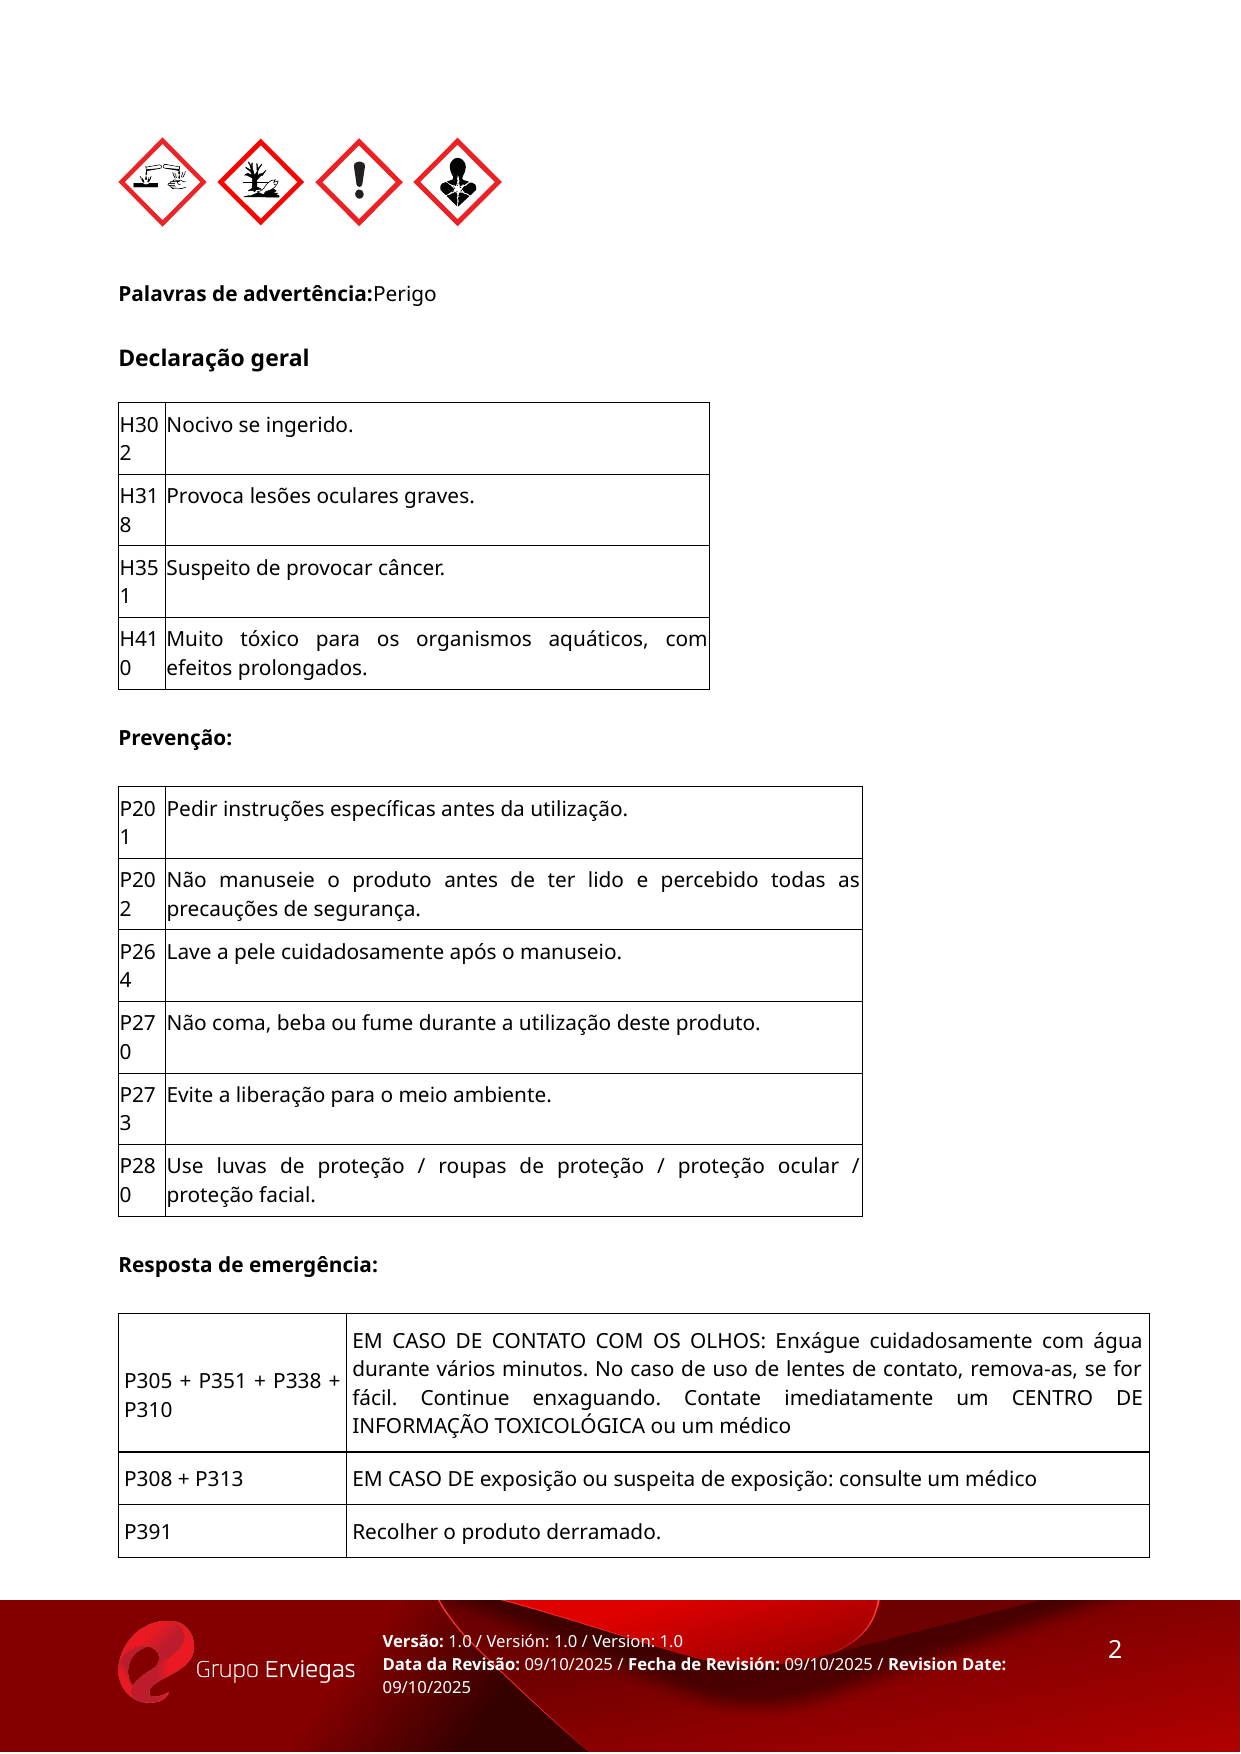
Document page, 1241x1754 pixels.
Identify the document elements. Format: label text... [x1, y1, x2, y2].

table_header EM CASO DE CONTATO COM OS OLHOS: Enxágue cuidadosamente com água durante vários minutos. No caso de uso de lentes de contato, remova-as, se for fácil. Continue enxaguando. Contate imediatamente um CENTRO DE INFORMAÇÃO TOXICOLÓGICA ou um médico [347, 1314, 1149, 1451]
table_cell P308 + P313 [119, 1453, 346, 1504]
table_cell Evite a liberação para o meio ambiente. [166, 1074, 862, 1144]
table_header P305 + P351 + P338 + P310 [119, 1314, 346, 1451]
picture [118, 1621, 355, 1703]
table_cell P270 [119, 1002, 165, 1072]
table_cell Muito tóxico para os organismos aquáticos, com efeitos prolongados. [166, 618, 709, 688]
table_cell P273 [119, 1074, 165, 1144]
text Declaração geral [118, 342, 1122, 373]
table_cell P280 [119, 1145, 165, 1216]
table_header Nocivo se ingerido. [166, 403, 709, 474]
table_cell P202 [119, 859, 165, 929]
text Palavras de advertência:Perigo [118, 279, 1122, 308]
table_cell H410 [119, 618, 165, 688]
table_cell Lave a pele cuidadosamente após o manuseio. [166, 930, 862, 1001]
table_header Pedir instruções específicas antes da utilização. [166, 787, 862, 858]
text Resposta de emergência: [118, 1250, 1122, 1279]
table_cell P391 [119, 1505, 346, 1557]
picture [118, 137, 207, 227]
table_cell Use luvas de proteção / roupas de proteção / proteção ocular / proteção facial. [166, 1145, 862, 1216]
table_header P201 [119, 787, 165, 858]
table_cell Suspeito de provocar câncer. [166, 546, 709, 617]
table_header H302 [119, 403, 165, 474]
table_cell Recolher o produto derramado. [347, 1505, 1149, 1557]
table_cell Provoca lesões oculares graves. [166, 475, 709, 545]
table_cell H318 [119, 475, 165, 545]
text Prevenção: [118, 723, 1122, 752]
table_cell Não coma, beba ou fume durante a utilização deste produto. [166, 1002, 862, 1072]
table_cell EM CASO DE exposição ou suspeita de exposição: consulte um médico [347, 1453, 1149, 1504]
table_cell H351 [119, 546, 165, 617]
table_cell P264 [119, 930, 165, 1001]
table_cell Não manuseie o produto antes de ter lido e percebido todas as precauções de segurança. [166, 859, 862, 929]
